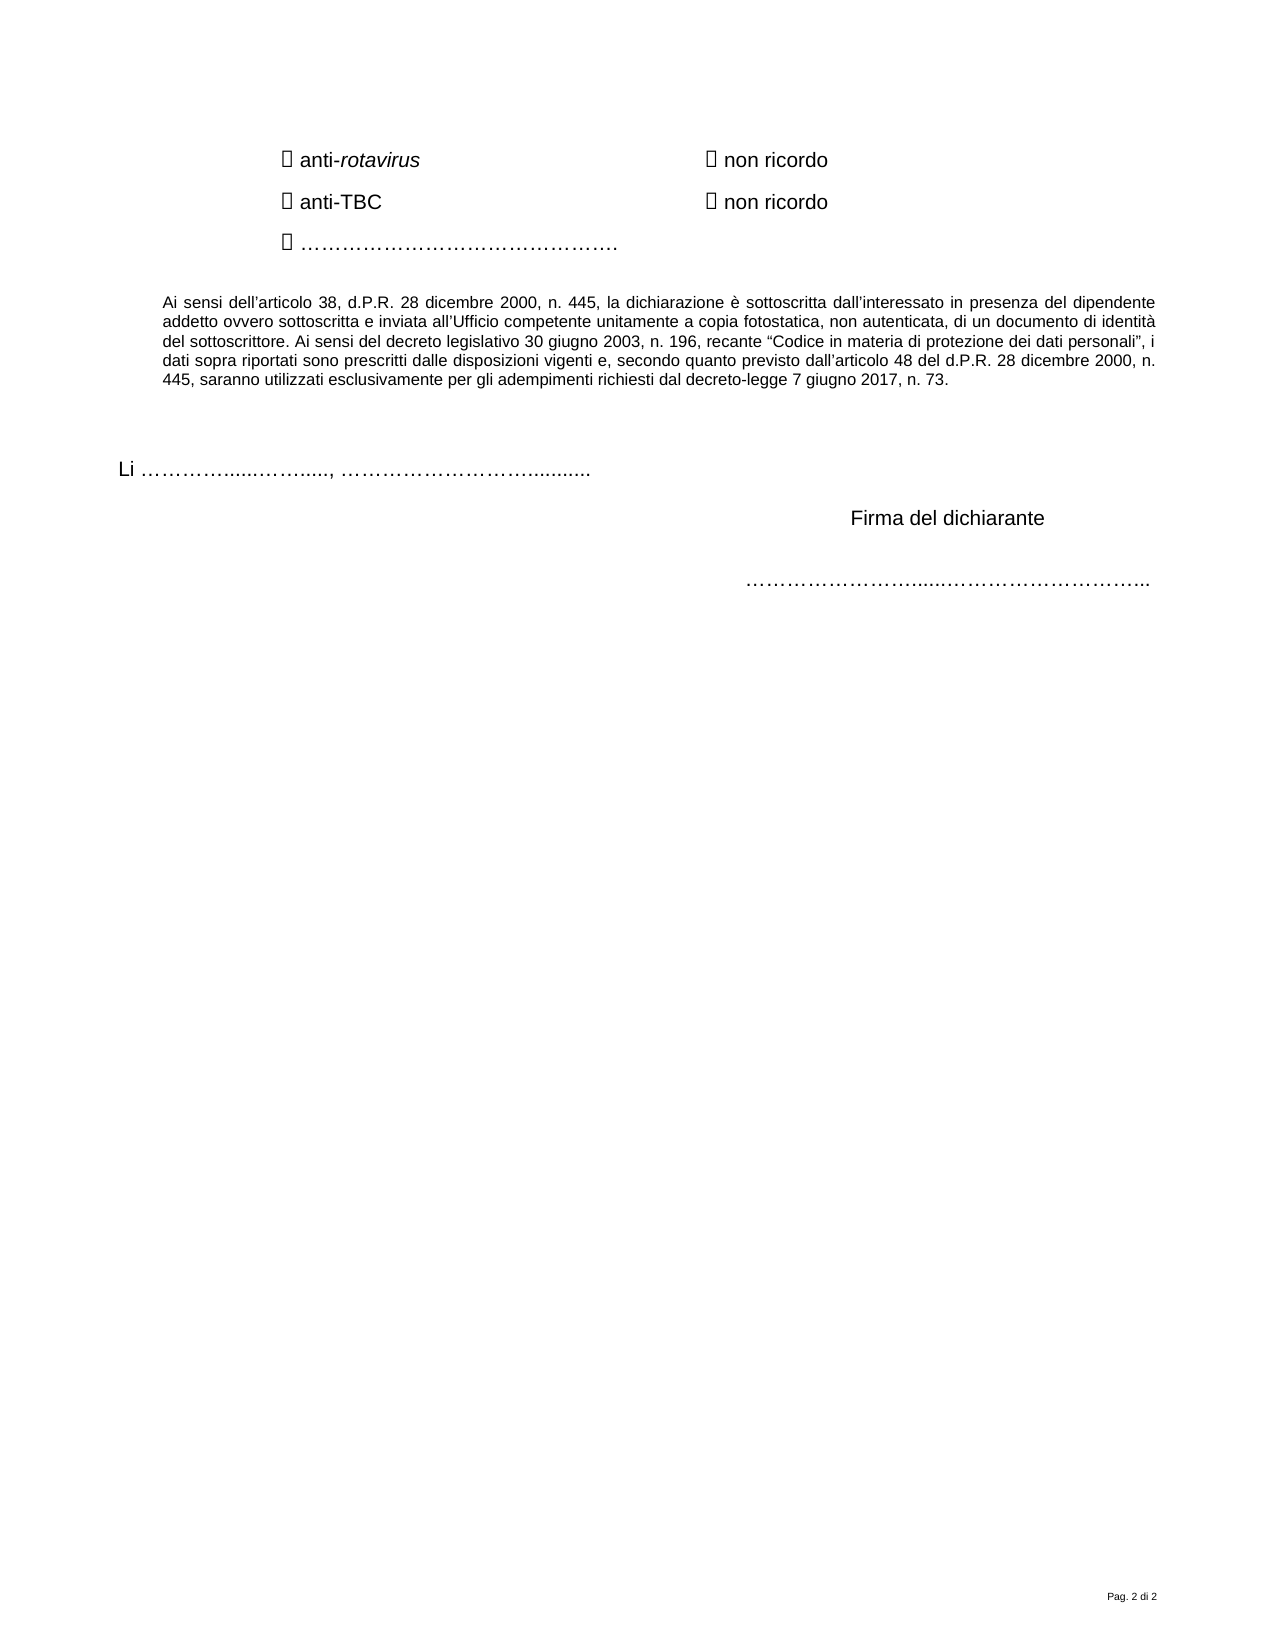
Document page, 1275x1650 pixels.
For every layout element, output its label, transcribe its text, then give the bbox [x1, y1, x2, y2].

table_cell [693, 104, 1202, 143]
table_cell  ………………………………………. [269, 226, 693, 268]
text Ai sensi dell’articolo 38, d.P.R. 28 dicembre 2000, n. 445, la dichiarazione è sottoscritta dall’interessato in presenza del dipendente addetto ovvero sottoscritta e inviata all’Ufficio competente unitamente a copia fotostatica, non autenticata, di un documento di identità del sottoscrittore. Ai sensi del decreto legislativo 30 giugno 2003, n. 196, recante “Codice in materia di protezione dei dati personali”, i dati sopra riportati sono prescritti dalle disposizioni vigenti e, secondo quanto previsto dall’articolo 48 del d.P.R. 28 dicembre 2000, n. 445, saranno utilizzati esclusivamente per gli adempimenti richiesti dal decreto-legge 7 giugno 2017, n. 73. [162, 293, 1157, 389]
text ……………………......………………………... [738, 566, 1157, 590]
table_cell [269, 104, 693, 143]
table_cell  anti-rotavirus [269, 143, 693, 184]
table_cell  anti-TBC [269, 185, 693, 226]
text Li …………......……....., ………………………........... [118, 457, 1157, 481]
table_cell  non ricordo [693, 143, 1202, 184]
table_cell [693, 226, 1202, 268]
text Firma del dichiarante [738, 505, 1157, 529]
table_cell  non ricordo [693, 185, 1202, 226]
table_cell [258, 104, 1275, 268]
